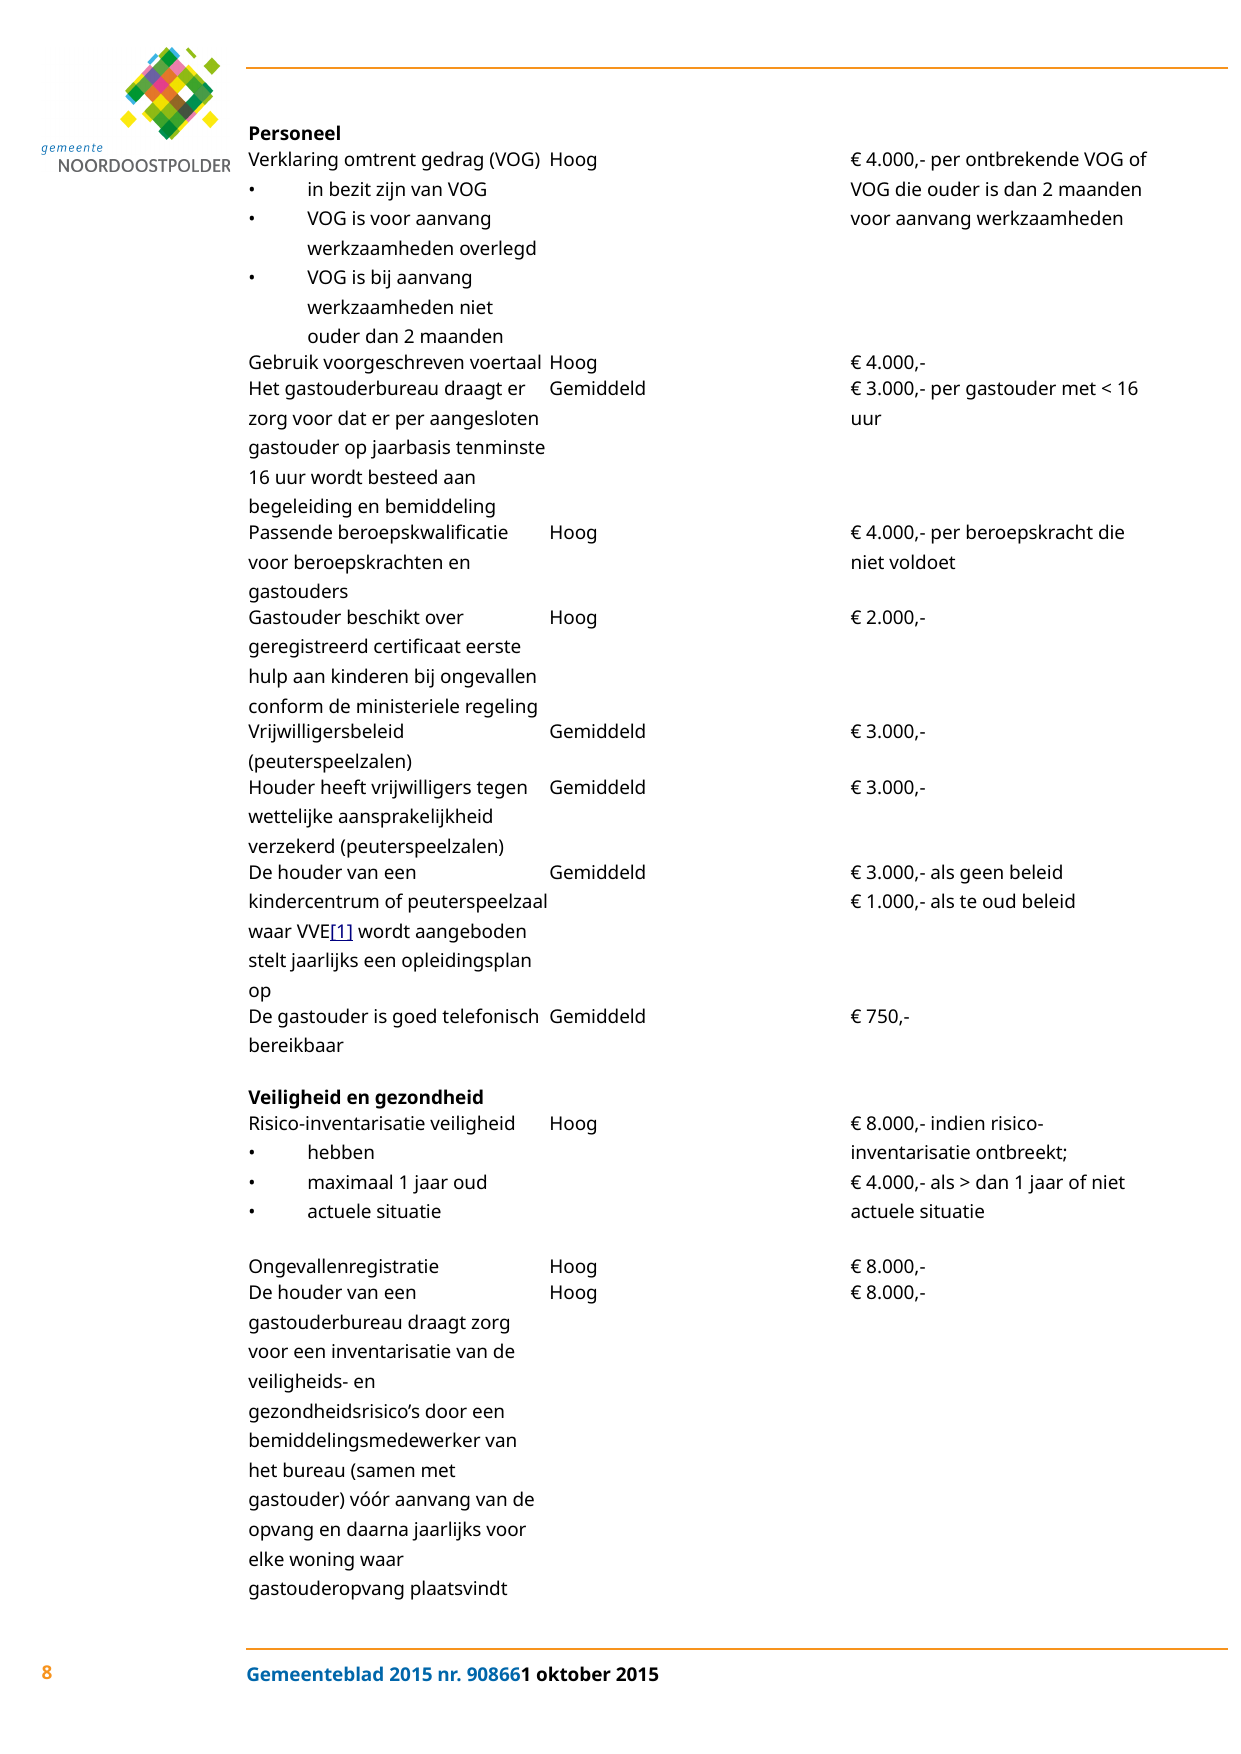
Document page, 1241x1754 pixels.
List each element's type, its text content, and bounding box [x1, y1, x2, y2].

table_cell Hoog [549, 604, 850, 719]
table_cell Ongevallenregistratie [248, 1254, 549, 1279]
table_cell Personeel [248, 121, 549, 146]
table_cell Hoog [549, 146, 850, 349]
table_cell [248, 1058, 549, 1084]
table_cell [850, 121, 1152, 146]
table_cell Veiligheid en gezondheid [248, 1084, 549, 1110]
table_cell Hoog [549, 1110, 850, 1254]
table_cell € 8.000,- [850, 1254, 1152, 1279]
table_cell € 4.000,- per ontbrekende VOG of VOG die ouder is dan 2 maanden voor aanvang werkzaamheden [850, 146, 1152, 349]
table_cell Hoog [549, 1280, 850, 1601]
table_cell Het gastouderbureau draagt er zorg voor dat er per aangesloten gastouder op jaarbasis tenminste 16 uur wordt besteed aan begeleiding en bemiddeling [248, 375, 549, 519]
table_cell [549, 121, 850, 146]
table_cell [850, 95, 1152, 121]
table_cell Gemiddeld [549, 859, 850, 1003]
table_cell [850, 1084, 1152, 1110]
table_cell Risico-inventarisatie veiligheid hebben maximaal 1 jaar oud actuele situatie [248, 1110, 549, 1254]
table_cell Gastouder beschikt over geregistreerd certificaat eerste hulp aan kinderen bij ongevallen conform de ministeriele regeling [248, 604, 549, 719]
table_cell € 4.000,- per beroepskracht die niet voldoet [850, 519, 1152, 604]
table_cell Verklaring omtrent gedrag (VOG) in bezit zijn van VOG VOG is voor aanvang werkzaamheden overlegd VOG is bij aanvang werkzaamheden niet ouder dan 2 maanden [248, 146, 549, 349]
table_cell [850, 1058, 1152, 1084]
table_cell € 3.000,- als geen beleid € 1.000,- als te oud beleid [850, 859, 1152, 1003]
table_cell € 3.000,- [850, 774, 1152, 859]
table_cell [549, 1084, 850, 1110]
table_cell € 3.000,- [850, 719, 1152, 774]
table_cell Gemiddeld [549, 375, 850, 519]
table_cell Houder heeft vrijwilligers tegen wettelijke aansprakelijkheid verzekerd (peuterspeelzalen) [248, 774, 549, 859]
table_cell De gastouder is goed telefonisch bereikbaar [248, 1003, 549, 1058]
table_cell De houder van een kindercentrum of peuterspeelzaal waar VVE[1] wordt aangeboden stelt jaarlijks een opleidingsplan op [248, 859, 549, 1003]
table_cell Vrijwilligersbeleid (peuterspeelzalen) [248, 719, 549, 774]
table_cell Hoog [549, 519, 850, 604]
table_cell € 2.000,- [850, 604, 1152, 719]
table_cell [248, 95, 549, 121]
table_cell Hoog [549, 1254, 850, 1279]
table_cell [549, 1058, 850, 1084]
table_cell Hoog [549, 350, 850, 375]
table_cell € 8.000,- [850, 1280, 1152, 1601]
table_cell Gebruik voorgeschreven voertaal [248, 350, 549, 375]
table_cell De houder van een gastouderbureau draagt zorg voor een inventarisatie van de veiligheids- en gezondheidsrisico’s door een bemiddelingsmedewerker van het bureau (samen met gastouder) vóór aanvang van de opvang en daarna jaarlijks voor elke woning waar gastouderopvang plaatsvindt [248, 1280, 549, 1601]
table_cell € 3.000,- per gastouder met < 16 uur [850, 375, 1152, 519]
table_cell € 750,- [850, 1003, 1152, 1058]
table_cell € 8.000,- indien risico-inventarisatie ontbreekt; € 4.000,- als > dan 1 jaar of niet actuele situatie [850, 1110, 1152, 1254]
picture [41, 47, 231, 172]
table_cell € 4.000,- [850, 350, 1152, 375]
table_cell Gemiddeld [549, 1003, 850, 1058]
table_cell Passende beroepskwalificatie voor beroepskrachten en gastouders [248, 519, 549, 604]
table_cell Gemiddeld [549, 774, 850, 859]
table_cell [549, 95, 850, 121]
table_cell Gemiddeld [549, 719, 850, 774]
